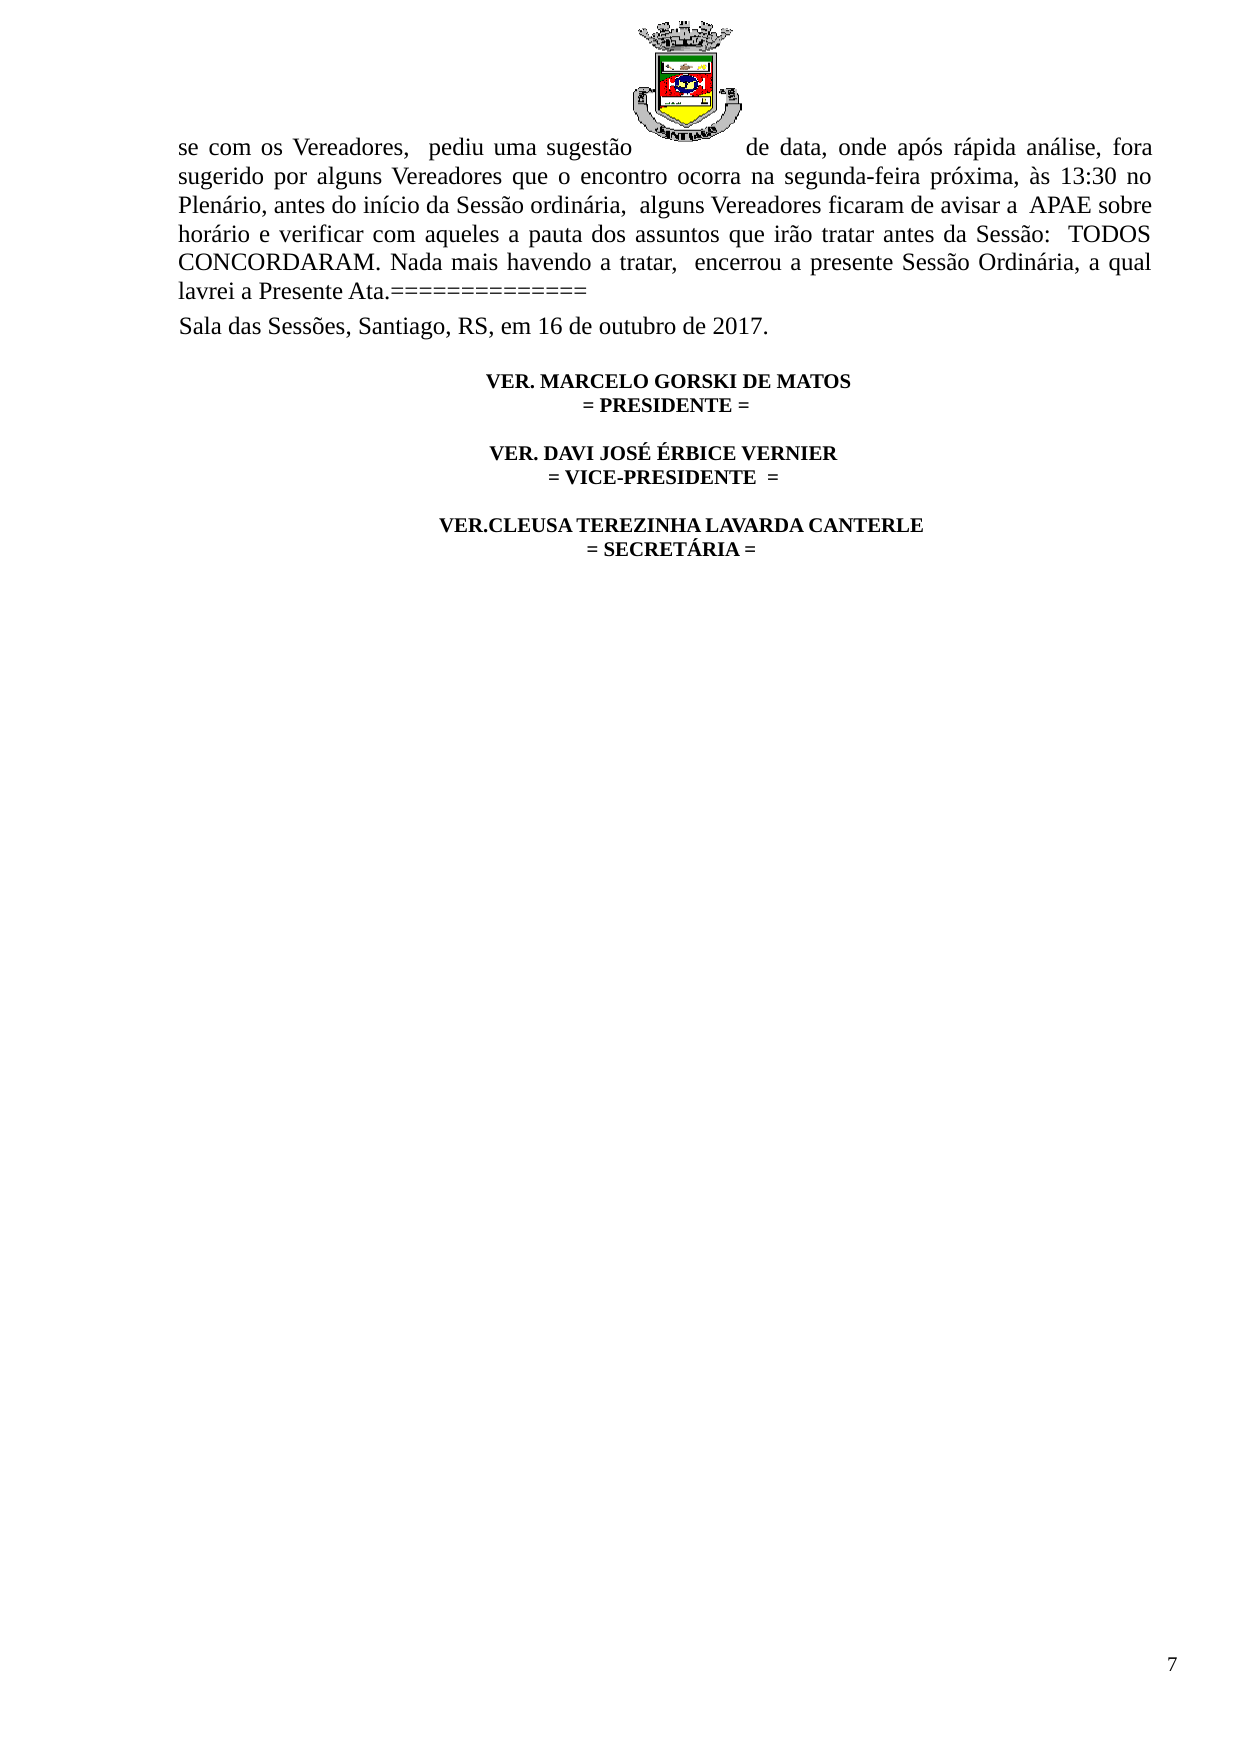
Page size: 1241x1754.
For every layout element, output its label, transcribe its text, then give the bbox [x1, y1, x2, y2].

text = PRESIDENTE = [179, 393, 1153, 417]
text = SECRETÁRIA = [179, 537, 1153, 561]
text VER.CLEUSA TEREZINHA LAVARDA CANTERLE [179, 513, 1153, 537]
list se com os Vereadores, pediu uma sugestão de data, onde após rápida análise, fora sugerido por alguns Vereadores que o encontro ocorra na segunda-feira próxima, às 13:30 no Plenário, antes do início da Sessão ordinária, alguns Vereadores ficaram de avisar a APAE sobre horário e verificar com aqueles a pauta dos assuntos que irão tratar antes da Sessão: TODOS CONCORDARAM. Nada mais havendo a tratar, encerrou a presente Sessão Ordinária, a qual lavrei a Presente Ata.============== [136, 132, 1153, 305]
text VER. MARCELO GORSKI DE MATOS [179, 369, 1153, 393]
text VER. DAVI JOSÉ ÉRBICE VERNIER [179, 441, 1153, 465]
text Sala das Sessões, Santiago, RS, em 16 de outubro de 2017. [179, 311, 1153, 340]
text = VICE-PRESIDENTE = [179, 465, 1153, 489]
